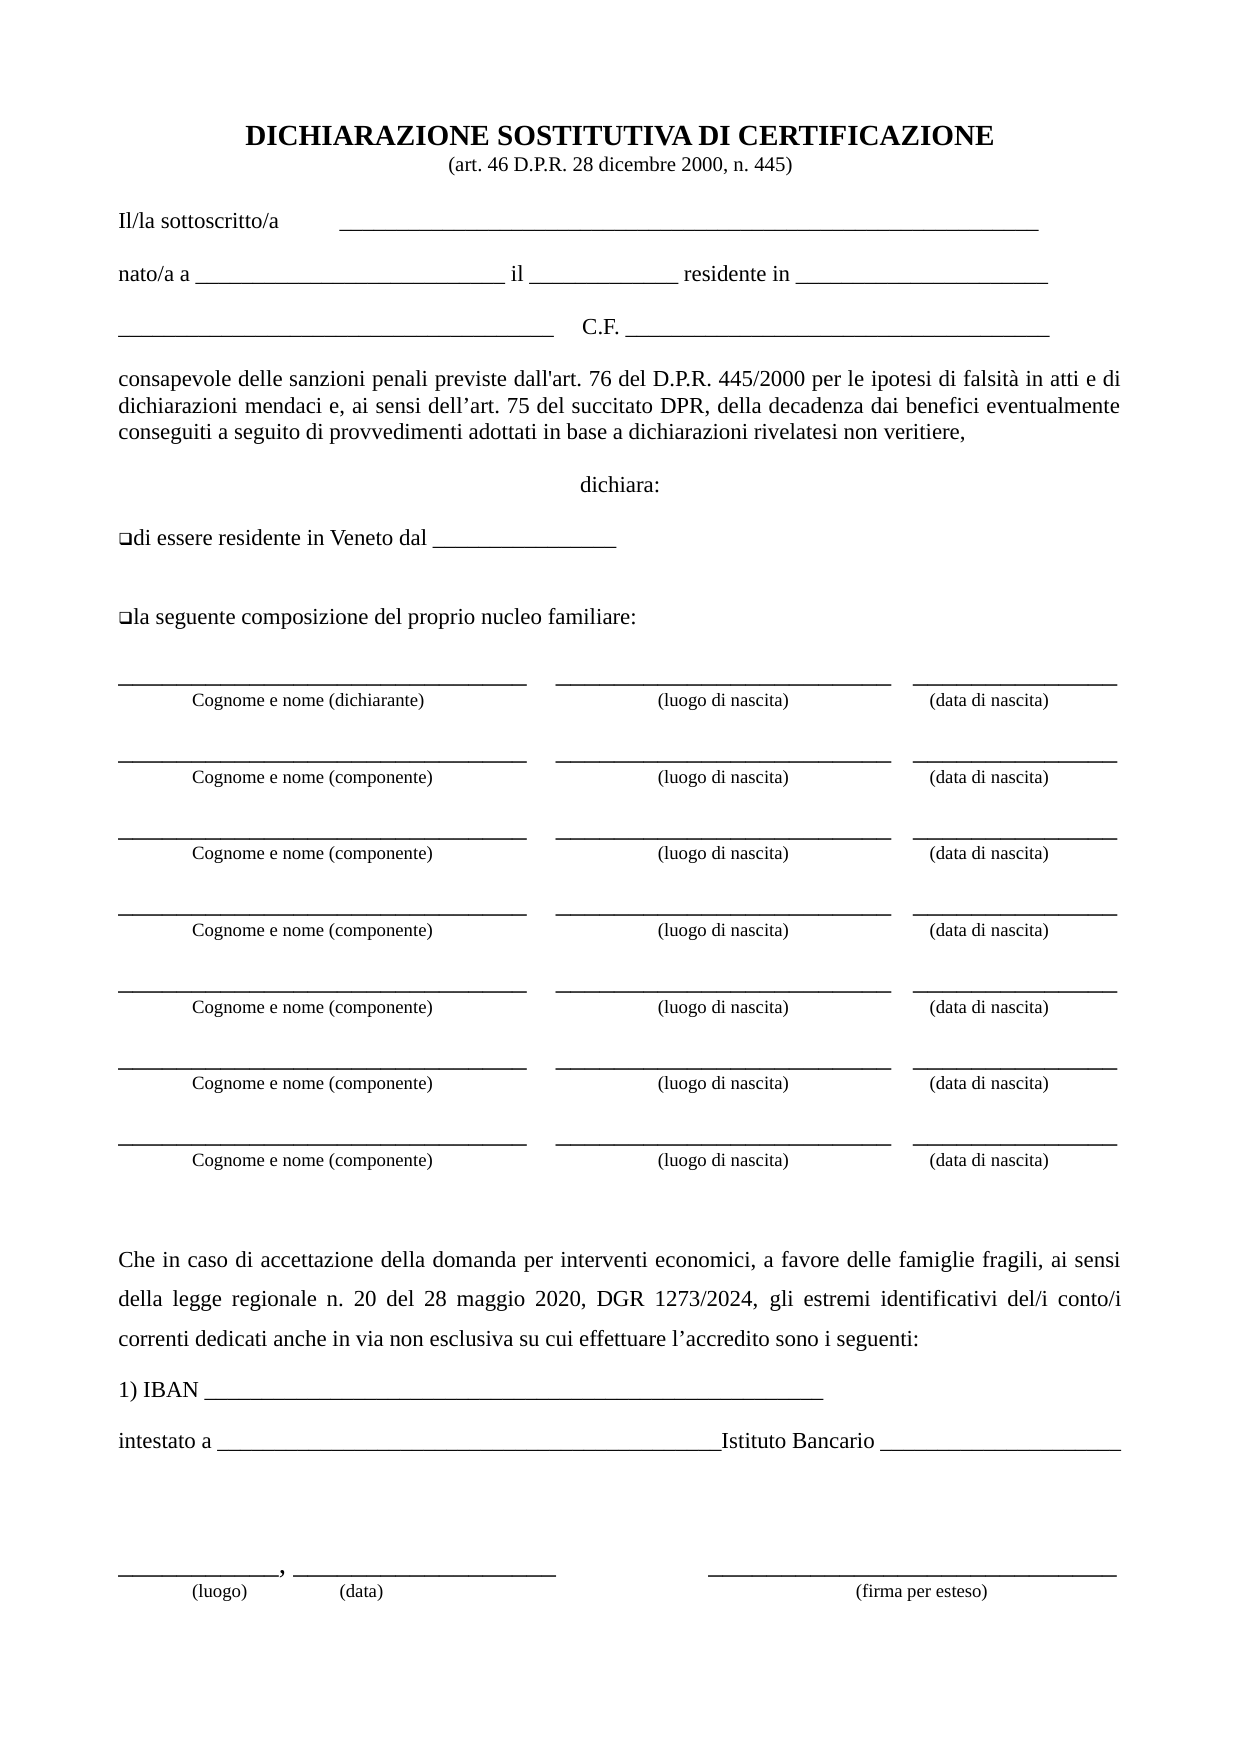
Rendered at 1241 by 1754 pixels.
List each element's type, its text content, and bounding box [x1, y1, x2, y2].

text Cognome e nome (componente) (luogo di nascita) (data di nascita) [118, 1149, 1122, 1171]
text Cognome e nome (componente) (luogo di nascita) (data di nascita) [118, 996, 1122, 1017]
text Cognome e nome (dichiarante) (luogo di nascita) (data di nascita) [118, 689, 1122, 711]
subtitle DICHIARAZIONE SOSTITUTIVA DI CERTIFICAZIONE [118, 118, 1122, 152]
text ____________________________ _______________________ ______________ [118, 962, 1122, 996]
list la seguente composizione del proprio nucleo familiare: [118, 603, 1122, 629]
text ____________________________ _______________________ ______________ [118, 1115, 1122, 1149]
text ____________________________ _______________________ ______________ [118, 1039, 1122, 1072]
text ____________________________ _______________________ ______________ [118, 885, 1122, 919]
text nato/a a ___________________________ il _____________ residente in ______________________ [118, 260, 1122, 286]
text ____________________________ _______________________ ______________ [118, 655, 1122, 689]
text ___________, __________________ ____________________________ (luogo) (data) (firma per esteso) [118, 1546, 1122, 1601]
text intestato a ____________________________________________Istituto Bancario _____________________ [118, 1428, 1122, 1454]
text Cognome e nome (componente) (luogo di nascita) (data di nascita) [118, 842, 1122, 864]
list di essere residente in Veneto dal ________________ [118, 524, 1122, 550]
text Cognome e nome (componente) (luogo di nascita) (data di nascita) [118, 919, 1122, 941]
text Che in caso di accettazione della domanda per interventi economici, a favore delle famiglie fragili, ai sensi della legge regionale n. 20 del 28 maggio 2020, DGR 1273/2024, gli estremi identificativi del/i conto/i correnti dedicati anche in via non esclusiva su cui effettuare l’accredito sono i seguenti: [118, 1246, 1122, 1351]
text (art. 46 D.P.R. 28 dicembre 2000, n. 445) [118, 152, 1122, 176]
text dichiara: [118, 471, 1122, 497]
text ____________________________ _______________________ ______________ [118, 732, 1122, 766]
text 1) IBAN ______________________________________________________ [118, 1376, 1122, 1403]
text ____________________________ _______________________ ______________ [118, 809, 1122, 842]
text Cognome e nome (componente) (luogo di nascita) (data di nascita) [118, 766, 1122, 787]
text consapevole delle sanzioni penali previste dall'art. 76 del D.P.R. 445/2000 per le ipotesi di falsità in atti e di dichiarazioni mendaci e, ai sensi dell’art. 75 del succitato DPR, della decadenza dai benefici eventualmente conseguiti a seguito di provvedimenti adottati in base a dichiarazioni rivelatesi non veritiere, [118, 366, 1122, 444]
text ______________________________________ C.F. _____________________________________ [118, 313, 1122, 339]
text Il/la sottoscritto/a _____________________________________________________________ [118, 207, 1122, 234]
text Cognome e nome (componente) (luogo di nascita) (data di nascita) [118, 1072, 1122, 1094]
